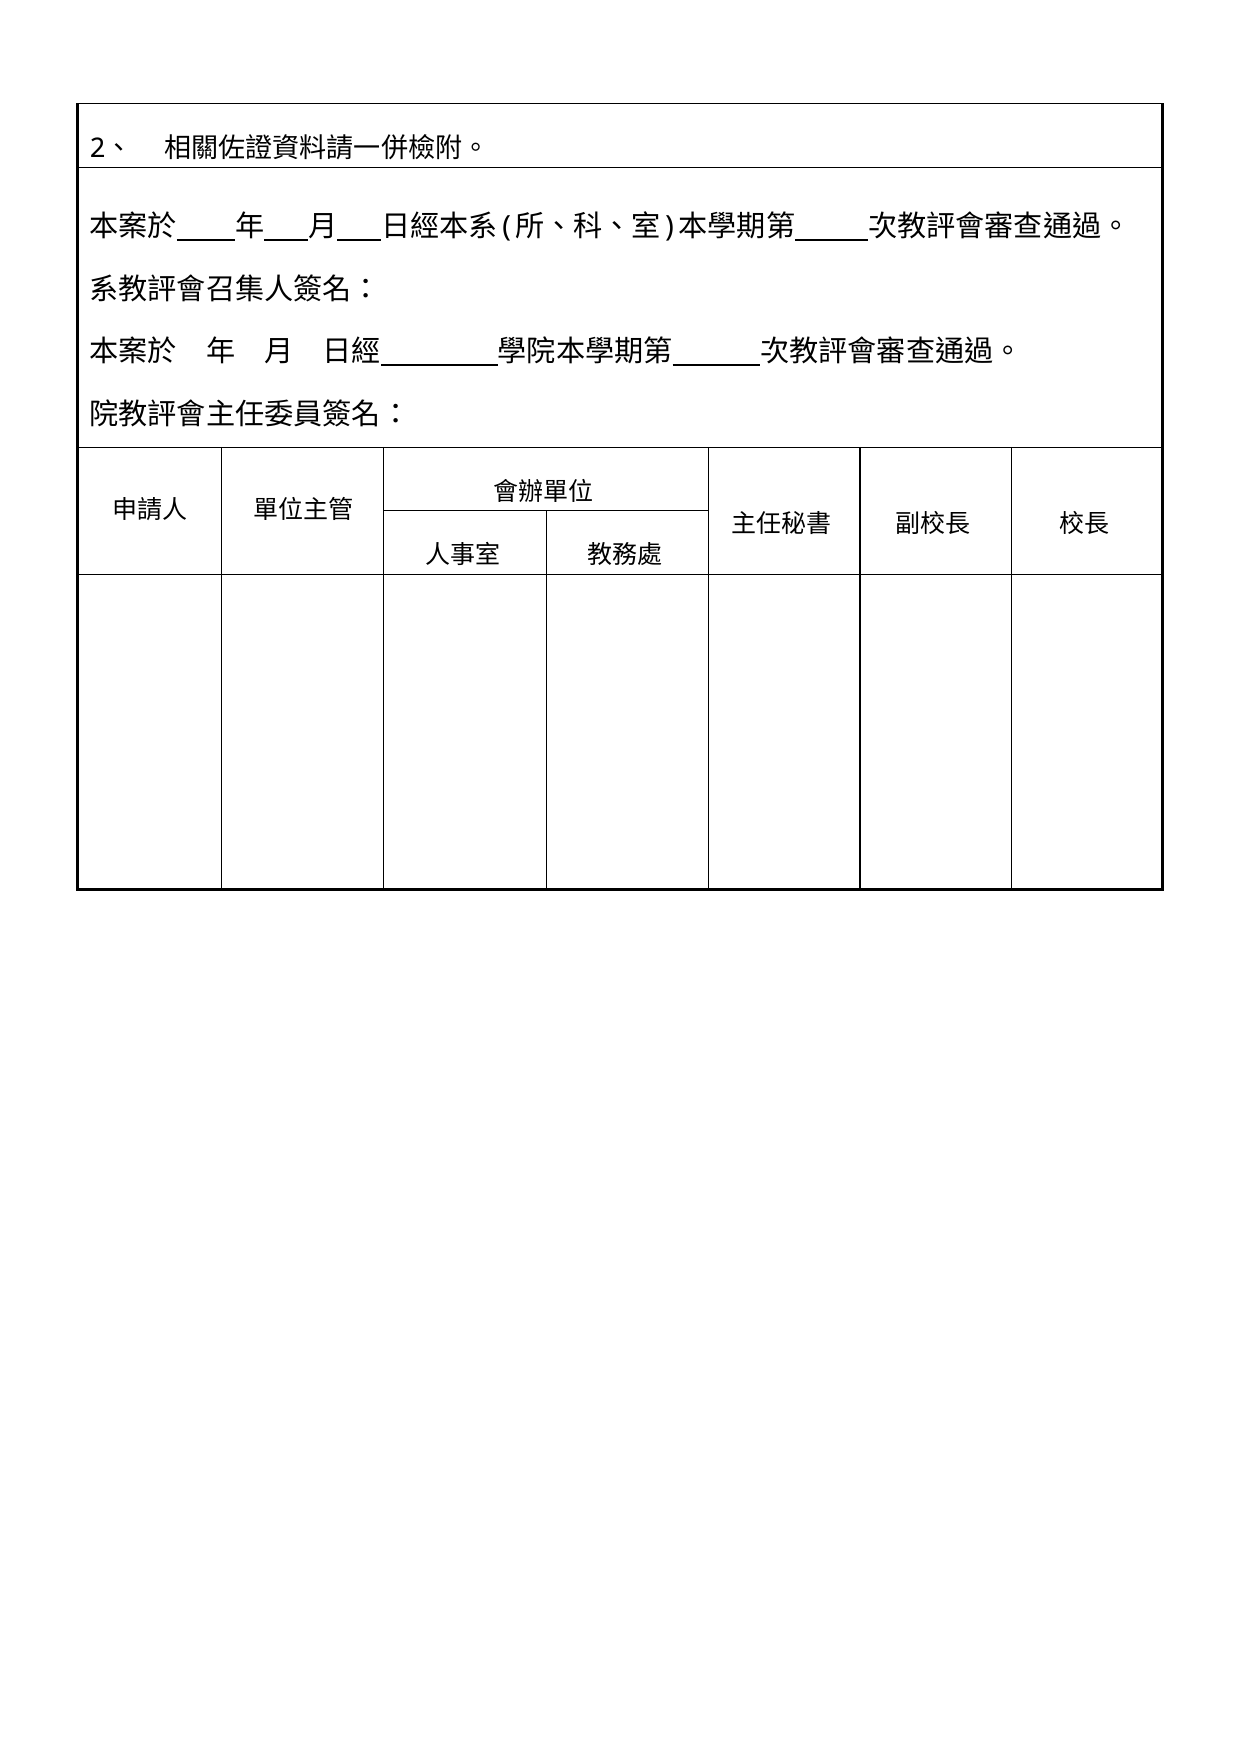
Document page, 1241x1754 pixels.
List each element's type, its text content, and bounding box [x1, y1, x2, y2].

table_cell 本案於 年 月 日經本系(所、科、室)本學期第 次教評會審查通過。 系教評會召集人簽名： 本案於 年 月 日經 學院本學期第 次教評會審查通過。 院教評會主任委員簽名： [79, 168, 1161, 447]
table_cell 單位主管 [222, 448, 383, 574]
table_cell 註： 新聘之講師及助理教授應於到職六年內、副教授應於到職八年內完成升等，女性因懷孕或分娩得延長升等年限，每次二年。但情況特殊經各級教評會同意者，得延長升等年限二年，並由各單位、院提供協助或輔導。 相關佐證資料請一併檢附。 [79, 104, 1161, 167]
table_cell [384, 575, 546, 887]
table_cell [861, 575, 1011, 887]
table_cell [547, 575, 708, 887]
table_cell [222, 575, 383, 887]
table_cell 申請人 [79, 448, 221, 574]
table_cell [1012, 575, 1161, 887]
table_cell 人事室 [384, 511, 546, 574]
table_cell 主任秘書 [709, 448, 859, 574]
table_cell 副校長 [861, 448, 1011, 574]
table_cell [709, 575, 859, 887]
table_cell [79, 575, 221, 887]
table_cell 會辦單位 [384, 448, 708, 510]
table_cell 教務處 [547, 511, 708, 574]
table_cell 校長 [1012, 448, 1161, 574]
